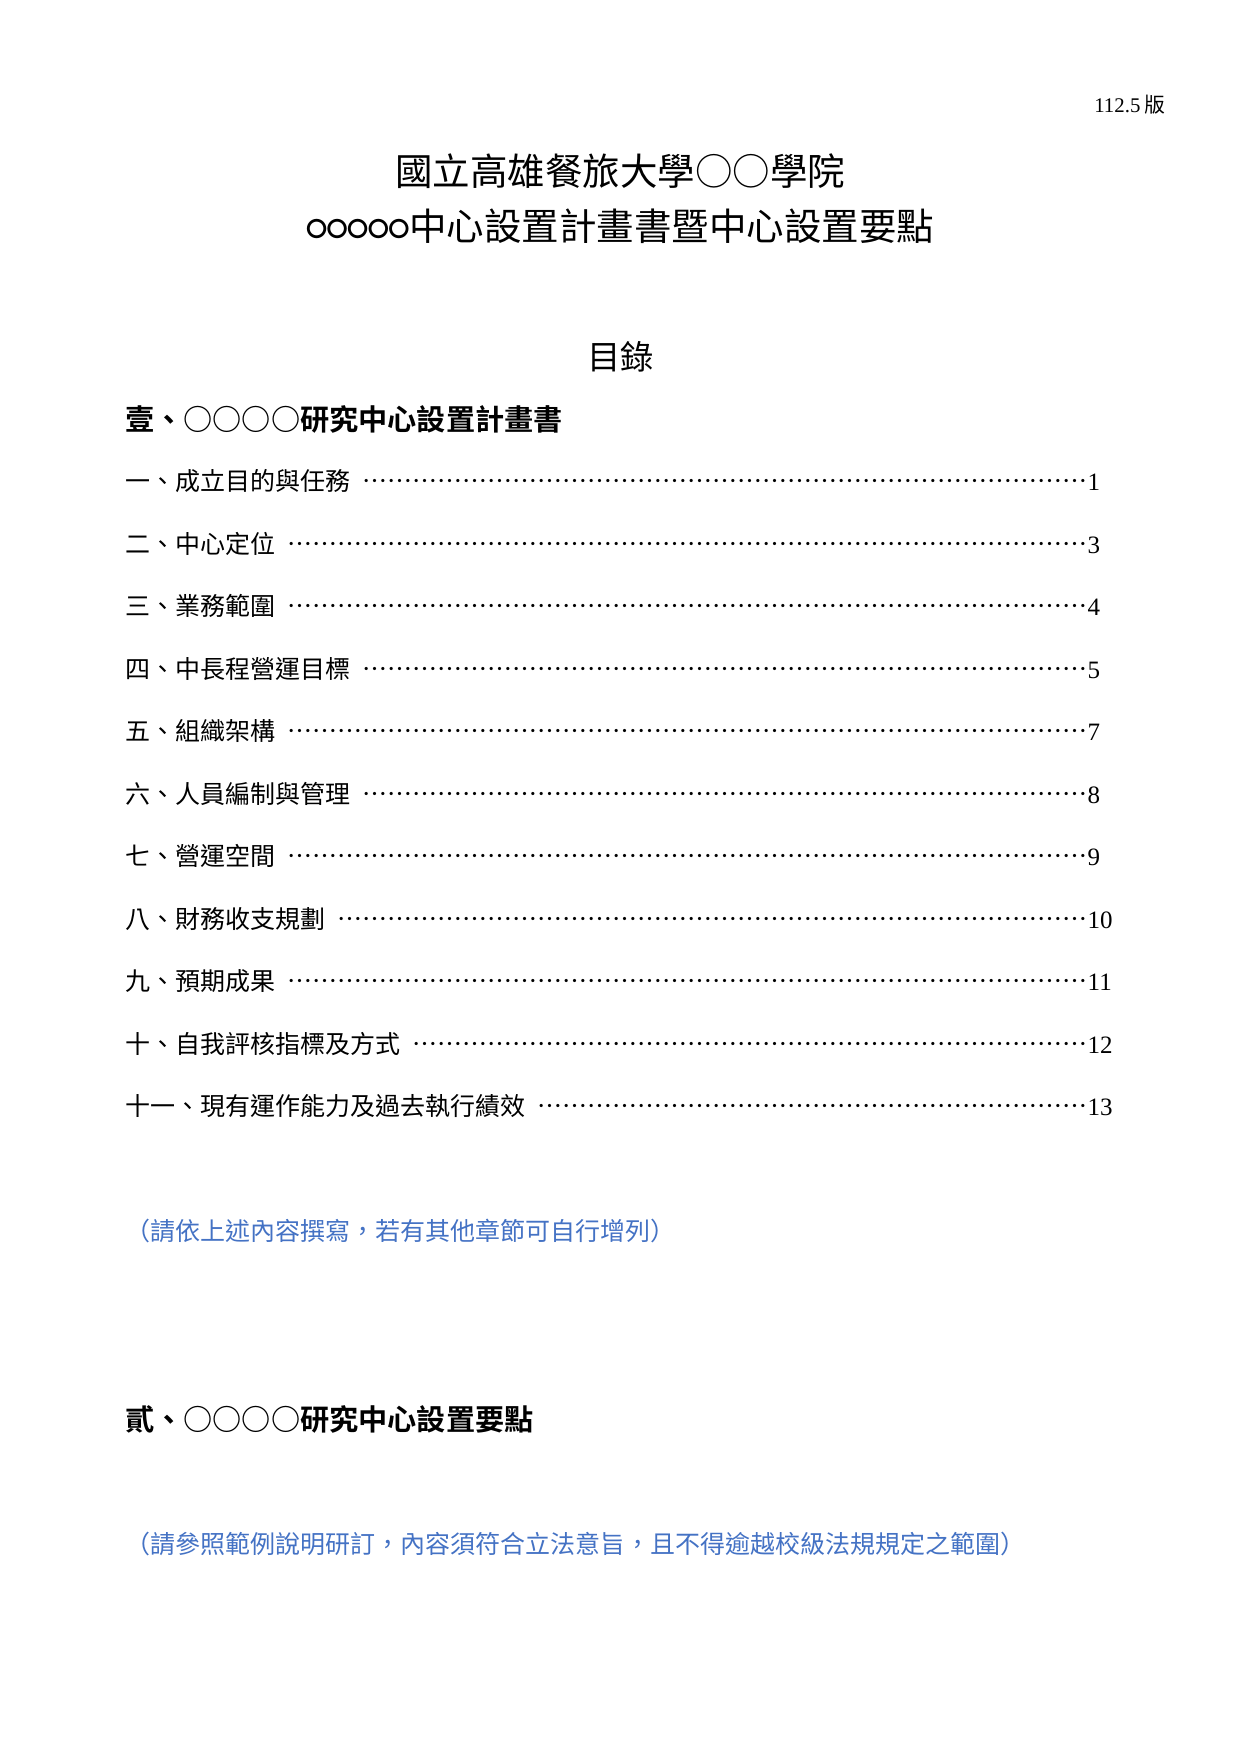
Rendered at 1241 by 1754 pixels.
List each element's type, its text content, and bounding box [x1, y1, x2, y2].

text 十、自我評核指標及方式 ………………………………………………………………………12 [125, 1001, 1165, 1063]
text 三、業務範圍 ……………………………………………………………………………………4 [125, 563, 1165, 626]
text （請參照範例說明研訂，內容須符合立法意旨，且不得逾越校級法規規定之範圍） [125, 1501, 1165, 1563]
text 九、預期成果 ……………………………………………………………………………………11 [125, 938, 1165, 1001]
text 四、中長程營運目標 ……………………………………………………………………………5 [125, 626, 1165, 688]
text （請依上述內容撰寫，若有其他章節可自行增列） [125, 1188, 1165, 1251]
text 七、營運空間 ……………………………………………………………………………………9 [125, 813, 1165, 876]
text 一、成立目的與任務 ……………………………………………………………………………1 [125, 438, 1165, 501]
text 五、組織架構 ……………………………………………………………………………………7 [125, 688, 1165, 751]
text 國立高雄餐旅大學○○學院 [75, 142, 1165, 196]
text 十一、現有運作能力及過去執行績效 …………………………………………………………13 [125, 1063, 1165, 1126]
text 壹、○○○○研究中心設置計畫書 [125, 376, 1165, 438]
text 二、中心定位 ……………………………………………………………………………………3 [125, 501, 1165, 563]
text 目錄 [75, 313, 1165, 376]
text ○○○○○中心設置計畫書暨中心設置要點 [75, 196, 1165, 251]
text 貳、○○○○研究中心設置要點 [125, 1376, 1165, 1438]
text 六、人員編制與管理 ……………………………………………………………………………8 [125, 751, 1165, 813]
text 八、財務收支規劃 ………………………………………………………………………………10 [125, 876, 1165, 938]
